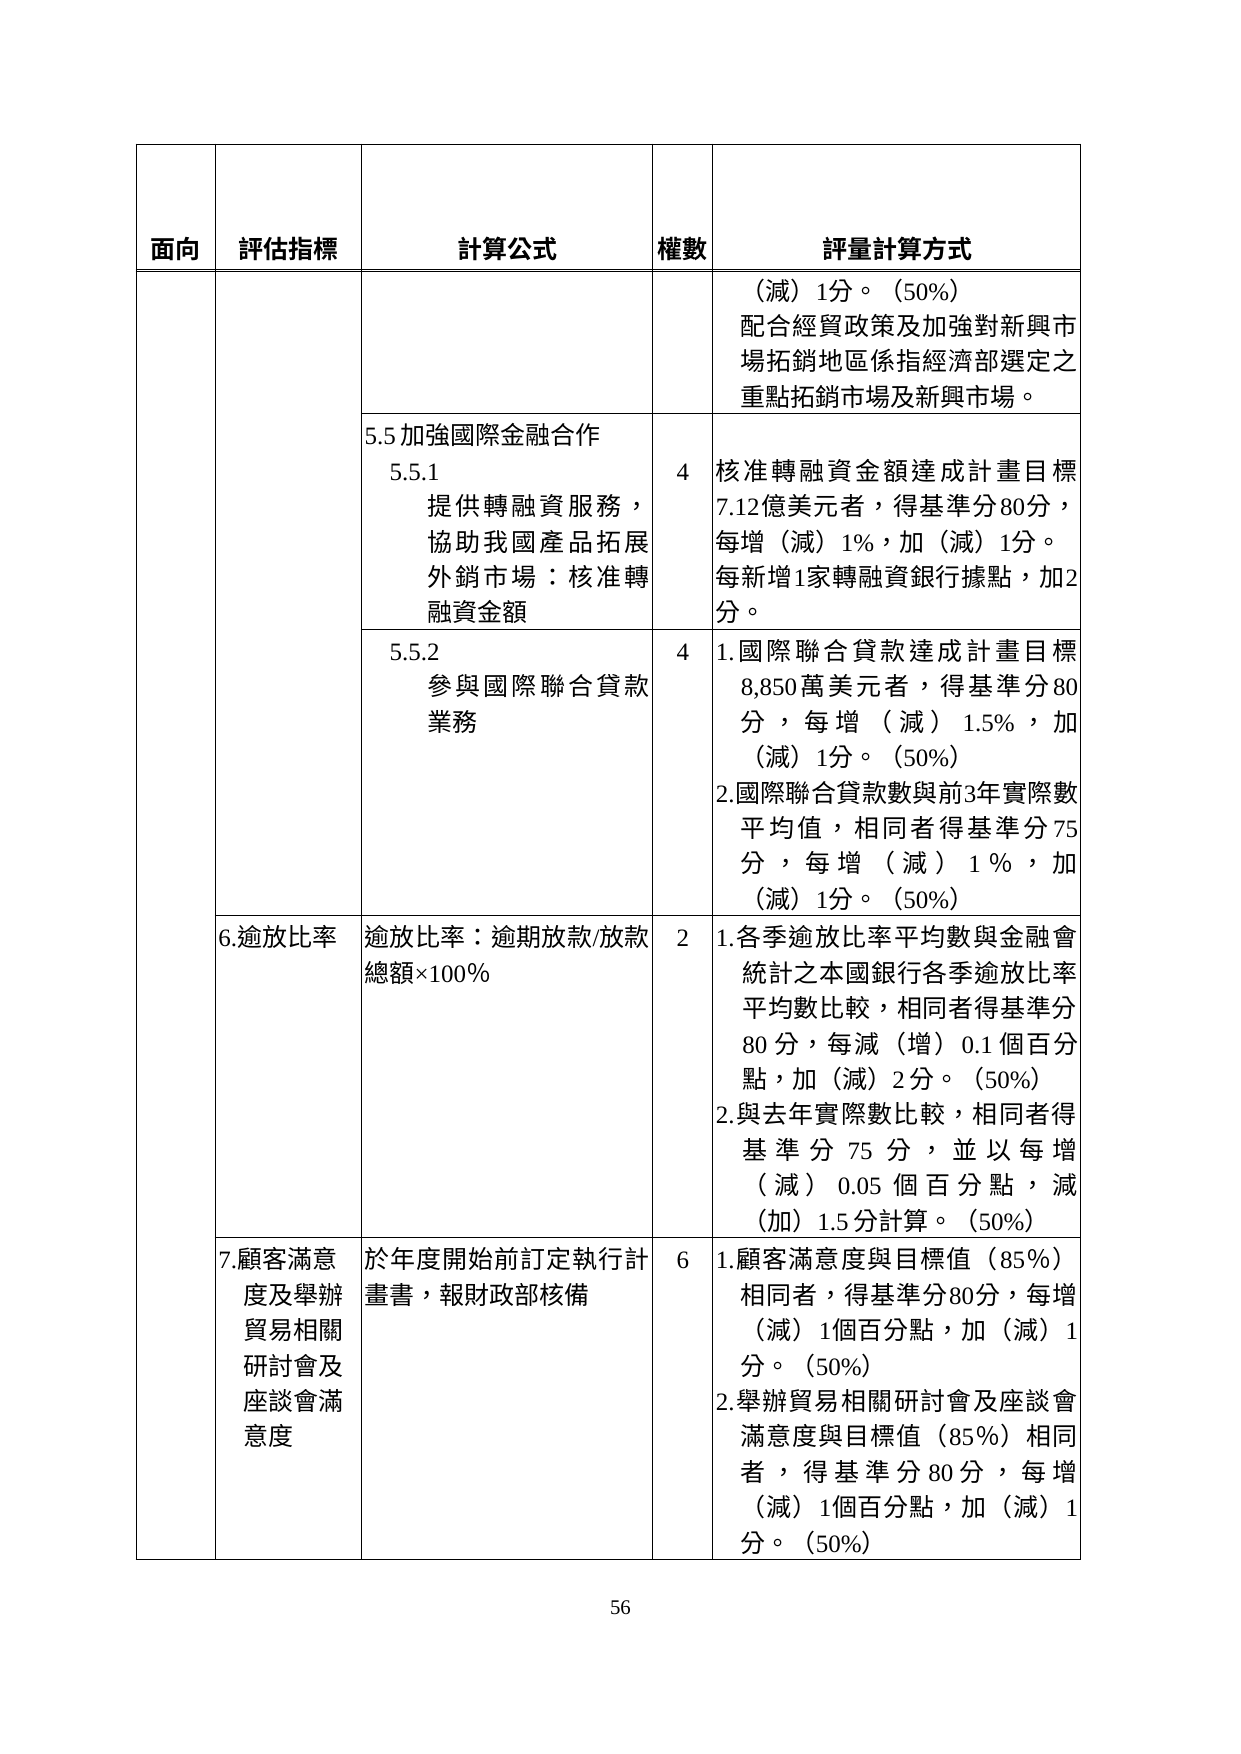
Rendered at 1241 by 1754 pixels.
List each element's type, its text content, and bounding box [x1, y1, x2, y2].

table_cell 4 [653, 414, 712, 629]
table_cell [653, 272, 712, 413]
table_header 權數 [653, 145, 712, 268]
table_cell 於年度開始前訂定執行計畫書，報財政部核備 [362, 1238, 652, 1559]
table_cell 2 [653, 916, 712, 1237]
table_header 評量計算方式 [713, 145, 1080, 268]
table_cell 6 [653, 1238, 712, 1559]
table_cell 5.5.2 參與國際聯合貸款業務 [362, 630, 652, 915]
table_cell 4 [653, 630, 712, 915]
table_cell [362, 272, 652, 413]
table_header 評估指標 [216, 145, 361, 268]
table_cell （減）1分。（50%） 配合經貿政策及加強對新興市場拓銷地區係指經濟部選定之重點拓銷市場及新興市場。 [713, 272, 1080, 413]
table_cell [216, 272, 361, 915]
table_cell 6.逾放比率 [216, 916, 361, 1237]
table_cell 7.顧客滿意度及舉辦貿易相關研討會及座談會滿意度 [216, 1238, 361, 1559]
table_cell 1.各季逾放比率平均數與金融會統計之本國銀行各季逾放比率平均數比較，相同者得基準分80分，每減（增）0.1個百分點，加（減）2分。（50%） 2.與去年實際數比較，相同者得基準分75分，並以每增（減）0.05個百分點，減（加）1.5分計算。（50%） [713, 916, 1080, 1237]
table_header 計算公式 [362, 145, 652, 268]
table_cell 1.顧客滿意度與目標值（85％）相同者，得基準分80分，每增（減）1個百分點，加（減）1分。（50%） 2.舉辦貿易相關研討會及座談會滿意度與目標值（85％）相同者，得基準分80分，每增（減）1個百分點，加（減）1分。（50%） [713, 1238, 1080, 1559]
table_cell 核准轉融資金額達成計畫目標7.12億美元者，得基準分80分，每增（減）1%，加（減）1分。 每新增1家轉融資銀行據點，加2分。 [713, 414, 1080, 629]
table_cell 5.5加強國際金融合作 5.5.1 提供轉融資服務，協助我國產品拓展外銷市場：核准轉融資金額 [362, 414, 652, 629]
table_cell 逾放比率：逾期放款/放款總額×100％ [362, 916, 652, 1237]
table_cell 1.國際聯合貸款達成計畫目標8,850萬美元者，得基準分80分，每增（減）1.5%，加（減）1分。（50%） 2.國際聯合貸款數與前3年實際數平均值，相同者得基準分75分，每增（減）1％，加（減）1分。（50%） [713, 630, 1080, 915]
table_cell [137, 272, 215, 1559]
table_header 面向 [137, 145, 215, 268]
